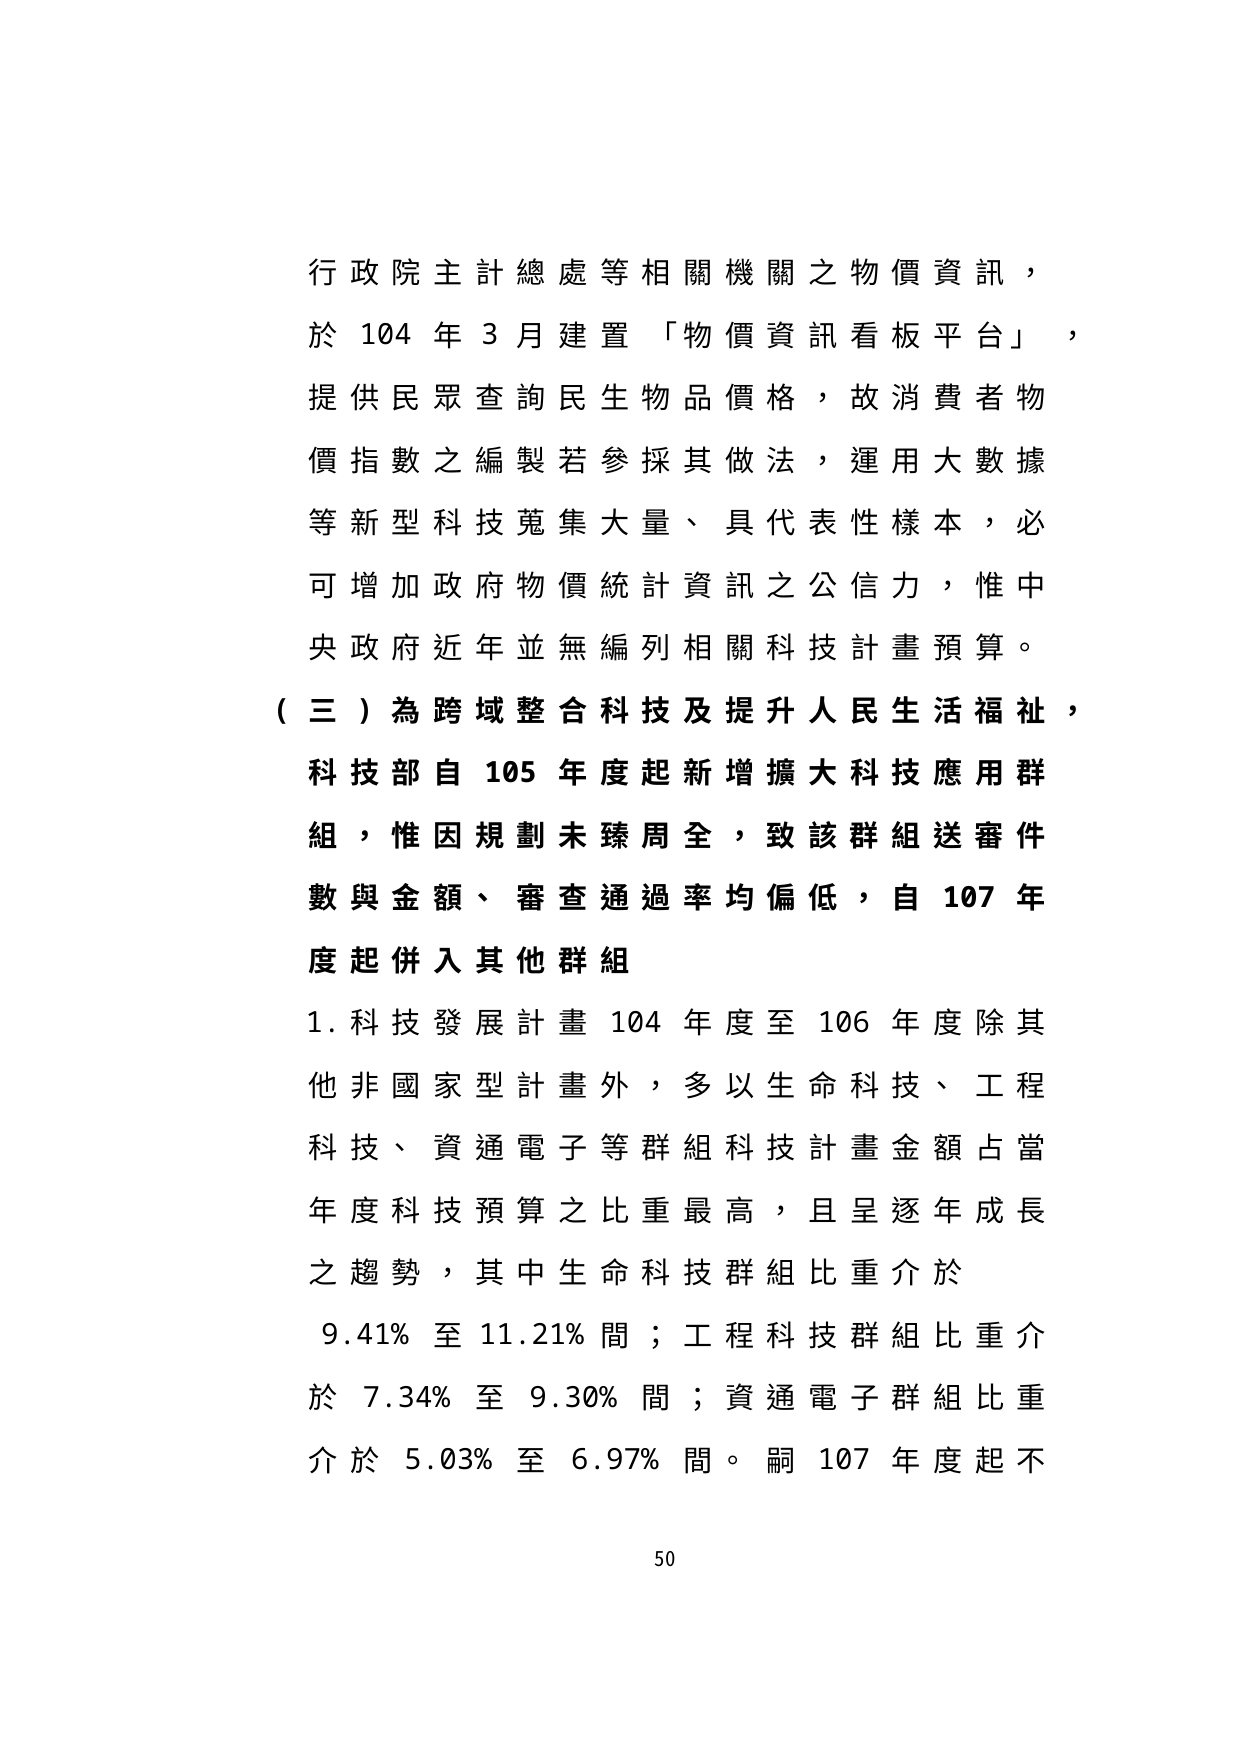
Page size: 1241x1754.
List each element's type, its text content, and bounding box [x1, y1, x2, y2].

text (三)為跨域整合科技及提升人民生活福祉，科技部自105年度起新增擴大科技應用群組，惟因規劃未臻周全，致該群組送審件數與金額、審查通過率均偏低，自107年度起併入其他群組 [236, 667, 1052, 979]
text 1.科技發展計畫104年度至106年度除其他非國家型計畫外，多以生命科技、工程科技、資通電子等群組科技計畫金額占當年度科技預算之比重最高，且呈逐年成長之趨勢，其中生命科技群組比重介於9.41%至11.21%間；工程科技群組比重介於7.34%至9.30%間；資通電子群組比重介於5.03%至6.97%間。嗣107年度起不 [266, 979, 1052, 1479]
text 4.物價波動：近年民生物資、餐飲價格多次上漲，恐加重民眾生活負擔，惟行政院主計總處公布106年消費者物價指數(CPI)0.62%為8年來次低、107年為1.35%，整體物價尚屬溫和平穩，與一般民眾觀感存有落差，似與樣本抽樣及權數結構有關，易引起外界質疑。經查國發會整合財政部、經濟部、行政院消保處、行政院主計總處等相關機關之物價資訊，於104年3月建置「物價資訊看板平台」，提供民眾查詢民生物品價格，故消費者物價指數之編製若參採其做法，運用大數據等新型科技蒐集大量、具代表性樣本，必可增加政府物價統計資訊之公信力，惟中央政府近年並無編列相關科技計畫預算。 [266, 229, 1052, 667]
